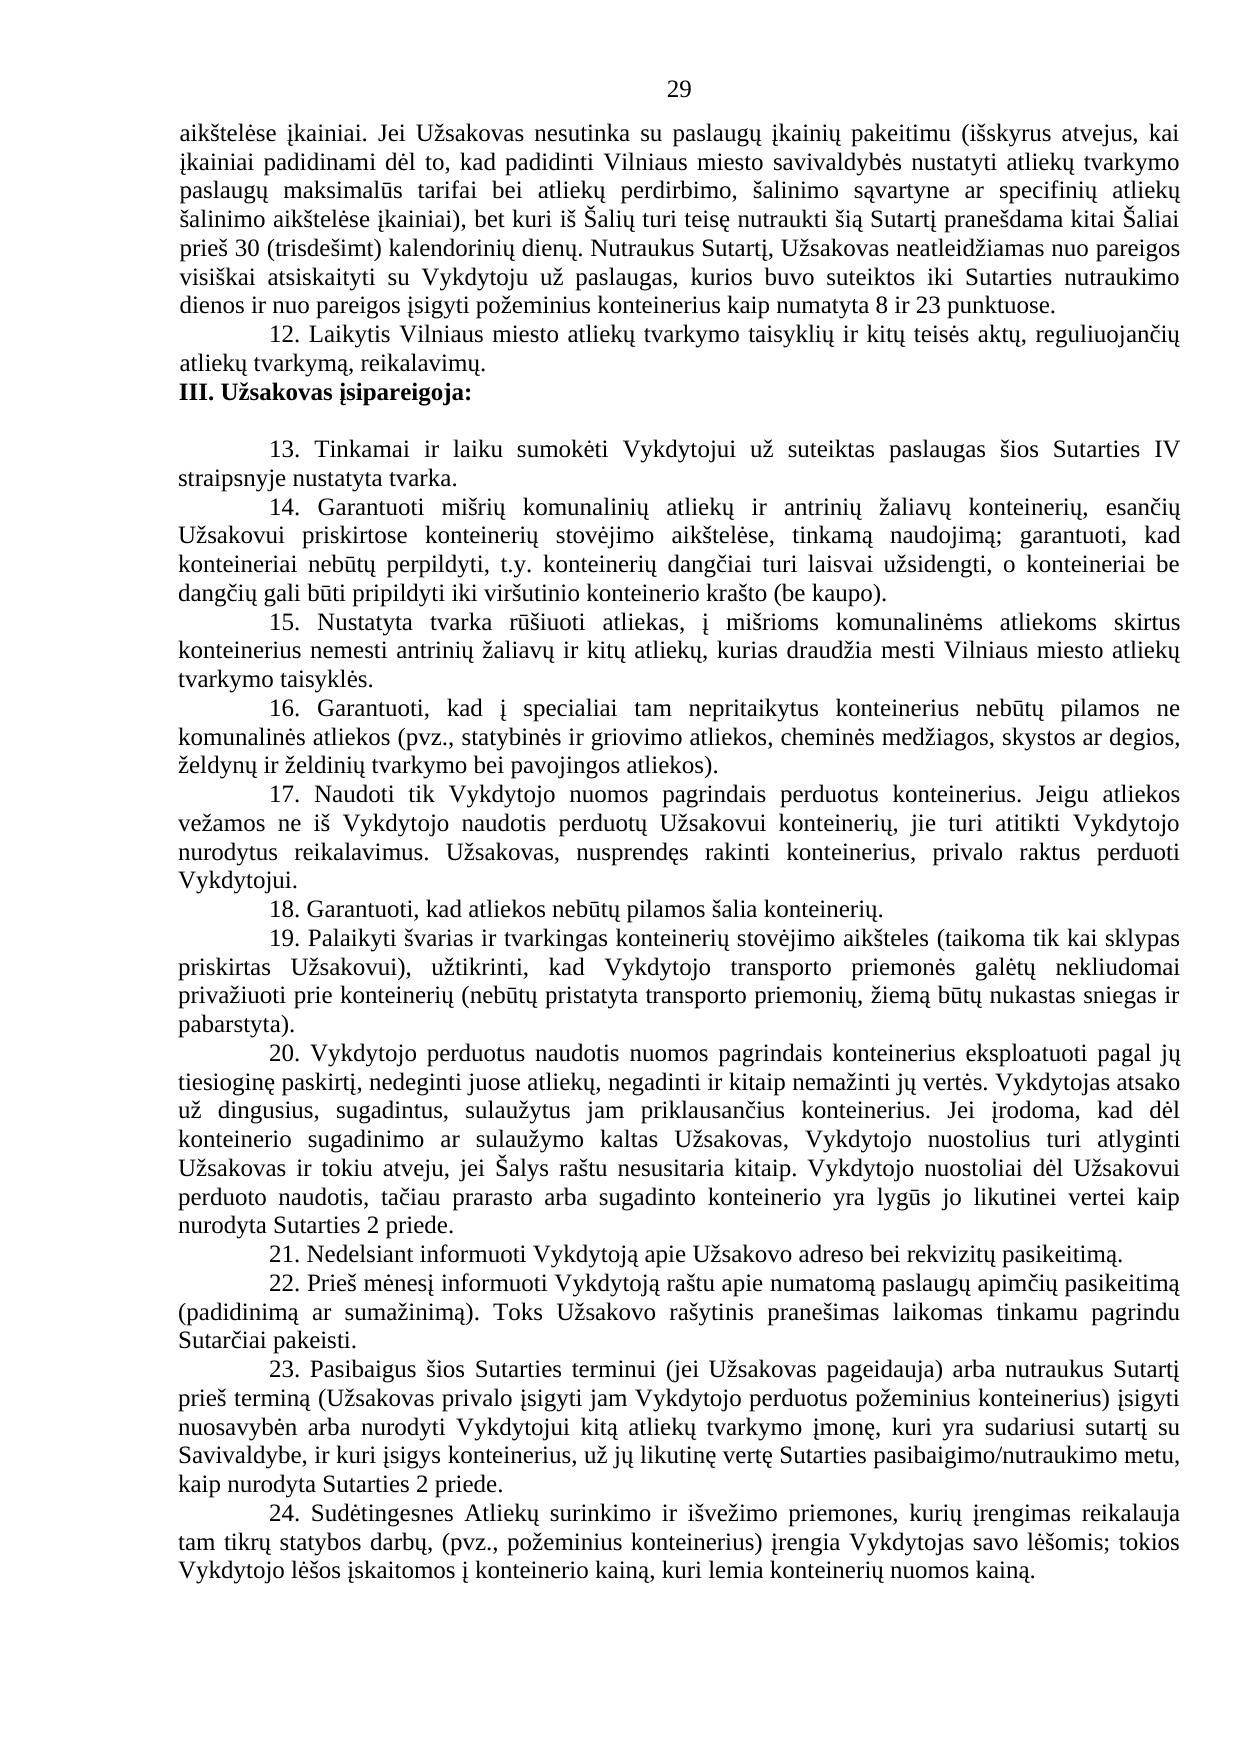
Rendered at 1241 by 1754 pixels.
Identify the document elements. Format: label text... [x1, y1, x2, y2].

text 16. Garantuoti, kad į specialiai tam nepritaikytus konteinerius nebūtų pilamos ne komunalinės atliekos (pvz., statybinės ir griovimo atliekos, cheminės medžiagos, skystos ar degios, želdynų ir želdinių tvarkymo bei pavojingos atliekos). [178, 693, 1181, 779]
text 24. Sudėtingesnes Atliekų surinkimo ir išvežimo priemones, kurių įrengimas reikalauja tam tikrų statybos darbų, (pvz., požeminius konteinerius) įrengia Vykdytojas savo lėšomis; tokios Vykdytojo lėšos įskaitomos į konteinerio kainą, kuri lemia konteinerių nuomos kainą. [178, 1498, 1181, 1584]
text 12. Laikytis Vilniaus miesto atliekų tvarkymo taisyklių ir kitų teisės aktų, reguliuojančių atliekų tvarkymą, reikalavimų. [179, 319, 1181, 377]
text 17. Naudoti tik Vykdytojo nuomos pagrindais perduotus konteinerius. Jeigu atliekos vežamos ne iš Vykdytojo naudotis perduotų Užsakovui konteinerių, jie turi atitikti Vykdytojo nurodytus reikalavimus. Užsakovas, nusprendęs rakinti konteinerius, privalo raktus perduoti Vykdytojui. [178, 779, 1181, 894]
text 23. Pasibaigus šios Sutarties terminui (jei Užsakovas pageidauja) arba nutraukus Sutartį prieš terminą (Užsakovas privalo įsigyti jam Vykdytojo perduotus požeminius konteinerius) įsigyti nuosavybėn arba nurodyti Vykdytojui kitą atliekų tvarkymo įmonę, kuri yra sudariusi sutartį su Savivaldybe, ir kuri įsigys konteinerius, už jų likutinę vertę Sutarties pasibaigimo/nutraukimo metu, kaip nurodyta Sutarties 2 priede. [178, 1354, 1181, 1498]
text 21. Nedelsiant informuoti Vykdytoją apie Užsakovo adreso bei rekvizitų pasikeitimą. [178, 1239, 1181, 1268]
text 14. Garantuoti mišrių komunalinių atliekų ir antrinių žaliavų konteinerių, esančių Užsakovui priskirtose konteinerių stovėjimo aikštelėse, tinkamą naudojimą; garantuoti, kad konteineriai nebūtų perpildyti, t.y. konteinerių dangčiai turi laisvai užsidengti, o konteineriai be dangčių gali būti pripildyti iki viršutinio konteinerio krašto (be kaupo). [178, 492, 1181, 607]
text 19. Palaikyti švarias ir tvarkingas konteinerių stovėjimo aikšteles (taikoma tik kai sklypas priskirtas Užsakovui), užtikrinti, kad Vykdytojo transporto priemonės galėtų nekliudomai privažiuoti prie konteinerių (nebūtų pristatyta transporto priemonių, žiemą būtų nukastas sniegas ir pabarstyta). [178, 923, 1181, 1038]
text 22. Prieš mėnesį informuoti Vykdytoją raštu apie numatomą paslaugų apimčių pasikeitimą (padidinimą ar sumažinimą). Toks Užsakovo rašytinis pranešimas laikomas tinkamu pagrindu Sutarčiai pakeisti. [178, 1268, 1181, 1354]
text aikštelėse įkainiai. Jei Užsakovas nesutinka su paslaugų įkainių pakeitimu (išskyrus atvejus, kai įkainiai padidinami dėl to, kad padidinti Vilniaus miesto savivaldybės nustatyti atliekų tvarkymo paslaugų maksimalūs tarifai bei atliekų perdirbimo, šalinimo sąvartyne ar specifinių atliekų šalinimo aikštelėse įkainiai), bet kuri iš Šalių turi teisę nutraukti šią Sutartį pranešdama kitai Šaliai prieš 30 (trisdešimt) kalendorinių dienų. Nutraukus Sutartį, Užsakovas neatleidžiamas nuo pareigos visiškai atsiskaityti su Vykdytoju už paslaugas, kurios buvo suteiktos iki Sutarties nutraukimo dienos ir nuo pareigos įsigyti požeminius konteinerius kaip numatyta 8 ir 23 punktuose. [179, 118, 1181, 319]
text III. Užsakovas įsipareigoja: [179, 377, 1181, 406]
text 18. Garantuoti, kad atliekos nebūtų pilamos šalia konteinerių. [178, 894, 1181, 923]
text 15. Nustatyta tvarka rūšiuoti atliekas, į mišrioms komunalinėms atliekoms skirtus konteinerius nemesti antrinių žaliavų ir kitų atliekų, kurias draudžia mesti Vilniaus miesto atliekų tvarkymo taisyklės. [178, 607, 1181, 693]
text 20. Vykdytojo perduotus naudotis nuomos pagrindais konteinerius eksploatuoti pagal jų tiesioginę paskirtį, nedeginti juose atliekų, negadinti ir kitaip nemažinti jų vertės. Vykdytojas atsako už dingusius, sugadintus, sulaužytus jam priklausančius konteinerius. Jei įrodoma, kad dėl konteinerio sugadinimo ar sulaužymo kaltas Užsakovas, Vykdytojo nuostolius turi atlyginti Užsakovas ir tokiu atveju, jei Šalys raštu nesusitaria kitaip. Vykdytojo nuostoliai dėl Užsakovui perduoto naudotis, tačiau prarasto arba sugadinto konteinerio yra lygūs jo likutinei vertei kaip nurodyta Sutarties 2 priede. [178, 1038, 1181, 1239]
text 13. Tinkamai ir laiku sumokėti Vykdytojui už suteiktas paslaugas šios Sutarties IV straipsnyje nustatyta tvarka. [178, 434, 1181, 492]
